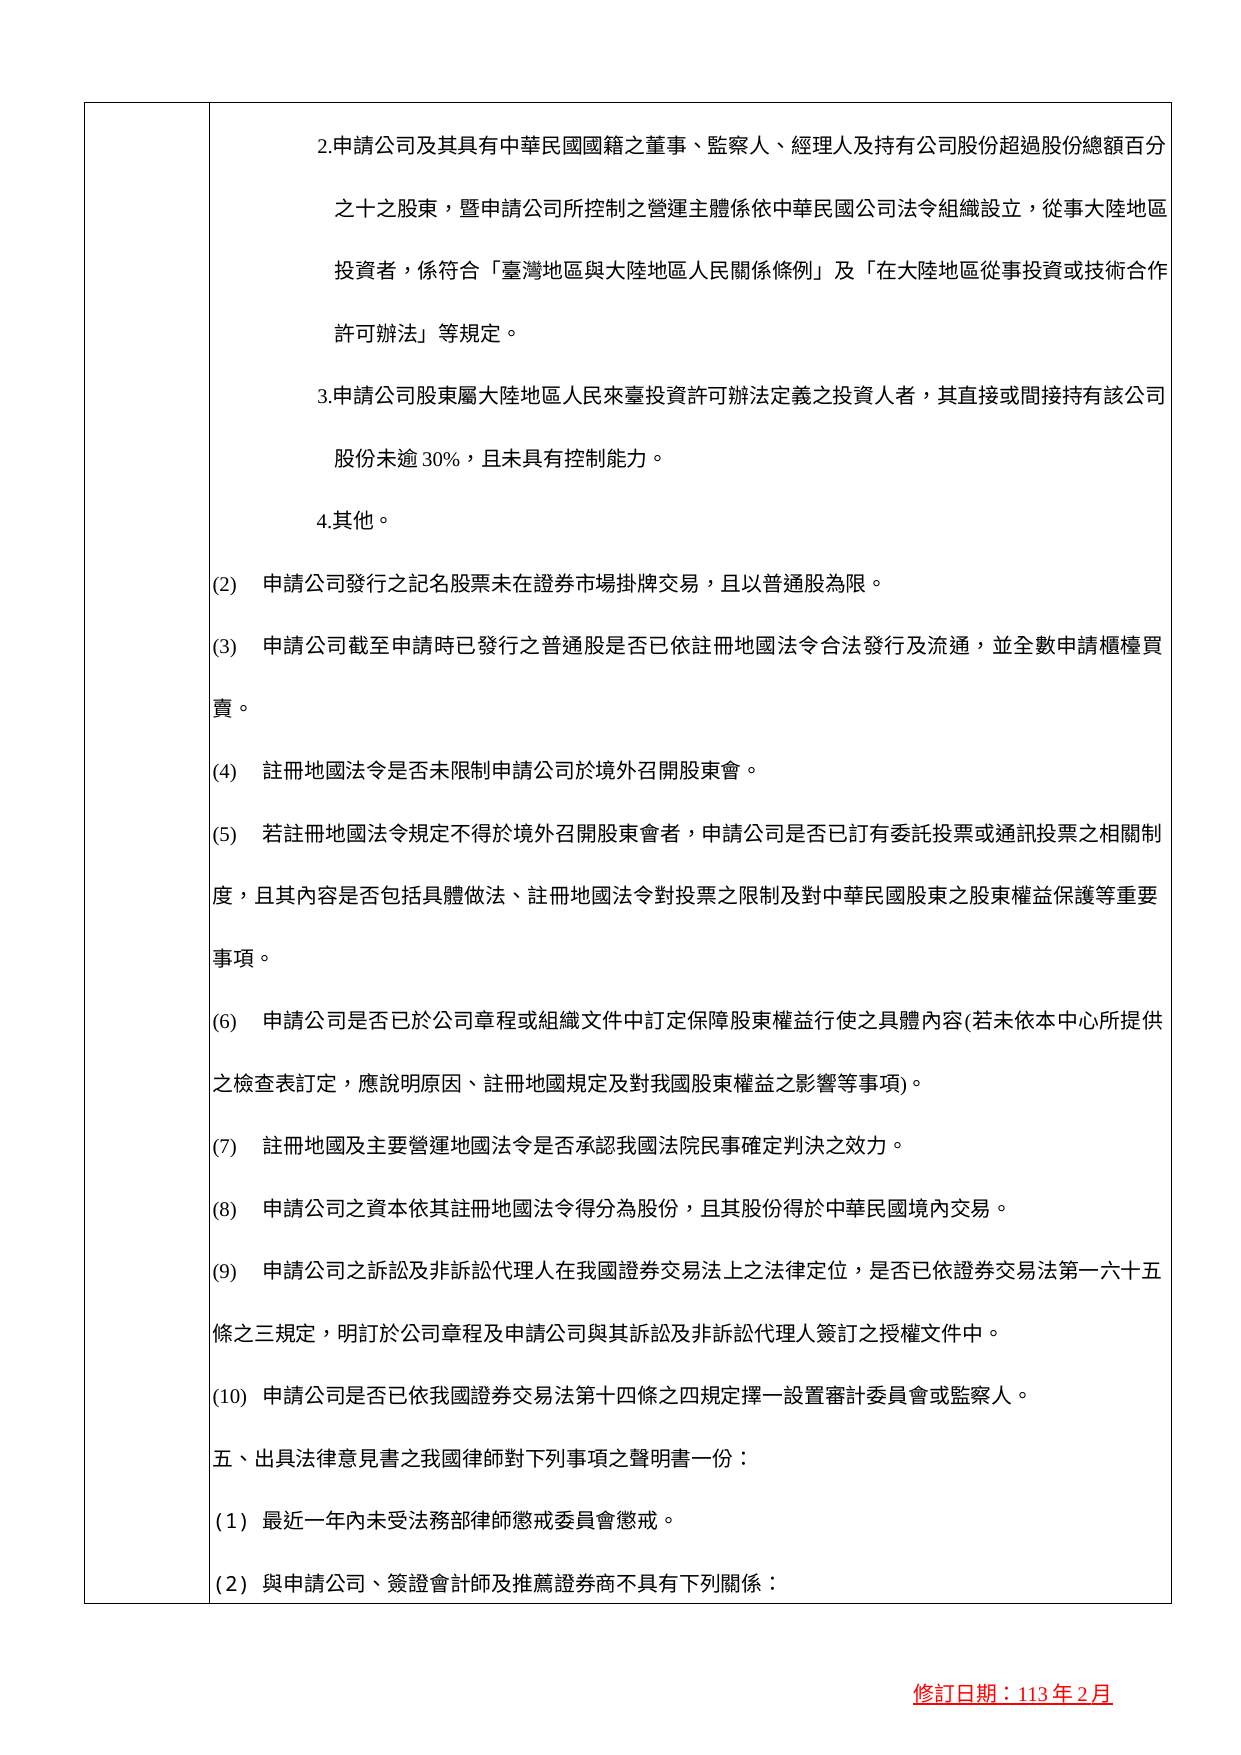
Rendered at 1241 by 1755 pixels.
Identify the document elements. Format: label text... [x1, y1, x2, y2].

table_cell 申請公司經我國外交部駐外單位認證之依註冊地國法律組織登記且有效存在之股份有限責任公司之證明文件影本一份。 二、申請公司針對下列事項出具之聲明書一份： 未違反「臺灣地區與大陸地區人民關係條例」相關規範： 1.申請公司並非依大陸地區法令組織登記者。 2.申請公司及其具有中華民國國籍之董事、監察人、經理人及持有公司股份超過股份總額百分之十之股東，暨申請公司所控制之營運主體係依中華民國公司法令組織設立，從事大陸地區投資者，係符合「臺灣地區與大陸地區人民關係條例」及「在大陸地區從事投資或技術合作許可辦法」等規定。 3.申請公司股東屬大陸地區人民來臺投資許可辦法定義之投資人者，其直接或間接持有該公司股份未逾30%，且未具有控制能力。 4.其他。 發行之記名股票未在海外證券市場掛牌交易，且以普通股為限。 在不違反註冊地國法令情況下，登錄興櫃後應於中華民國境內召開股東會。 若註冊地國法令規定不得於境外召開股東會者，公司已訂有得採委託投票或通訊投票之相關制度，其內容應包括具體做法、註冊地國法令對投票之限制及對中華民國股東之股東權益保護等重要事項。 本股票櫃檯買賣申請書及其附件所載事項無虛偽、隱匿之情事。 公司與出具法律意見書之律師彼此間無下列情事： 1.依證券發行人財務報告編製準則第十八條規定之關係人。 2.其他法令規定或事實證明任何一方直接或間接控制他方之人事、財務或業務經營者。 已依我國證券交易法第十四條之四規定擇一設置審計委員會或監察人。 三、申請公司針對下列事項出具之承諾書一份： 有關本中心證券商營業處所買賣興櫃股票審查準則第七條第一項第七款。 於興櫃掛牌後，若依本中心「外國發行人註冊地國股東權益保護事項檢查表」所訂之股東權益保護重要事項有修正時，應於不牴觸註冊地國法令之情形下，於最近一次股東會提案修訂公司章程。 於興櫃掛牌後，修正公司章程所訂「股東權益保護之重要事項」時，須提董事會決議十日前先向本中心申報其公司章程修正草案及律師評估意見。 於登錄興櫃後次一年度申報股東會年報時，於本中心指定之網際網路資訊申報系統申報前一年度會計師內部控制制度專案審查報告。(申請登錄興櫃併送簡易公開發行者適用) 四、我國律師針對下列事項出具之意見書一份： 申請公司未違反「臺灣地區與大陸地區人民關係條例」相關規範： 1.申請公司並非依大陸地區法令組織登記者。 2.申請公司及其具有中華民國國籍之董事、監察人、經理人及持有公司股份超過股份總額百分之十之股東，暨申請公司所控制之營運主體係依中華民國公司法令組織設立，從事大陸地區投資者，係符合「臺灣地區與大陸地區人民關係條例」及「在大陸地區從事投資或技術合作許可辦法」等規定。 3.申請公司股東屬大陸地區人民來臺投資許可辦法定義之投資人者，其直接或間接持有該公司股份未逾30%，且未具有控制能力。 4.其他。 申請公司發行之記名股票未在證券市場掛牌交易，且以普通股為限。 申請公司截至申請時已發行之普通股是否已依註冊地國法令合法發行及流通，並全數申請櫃檯買賣。 註冊地國法令是否未限制申請公司於境外召開股東會。 若註冊地國法令規定不得於境外召開股東會者，申請公司是否已訂有委託投票或通訊投票之相關制度，且其內容是否包括具體做法、註冊地國法令對投票之限制及對中華民國股東之股東權益保護等重要事項。 申請公司是否已於公司章程或組織文件中訂定保障股東權益行使之具體內容(若未依本中心所提供之檢查表訂定，應說明原因、註冊地國規定及對我國股東權益之影響等事項)。 註冊地國及主要營運地國法令是否承認我國法院民事確定判決之效力。 申請公司之資本依其註冊地國法令得分為股份，且其股份得於中華民國境內交易。 申請公司之訴訟及非訴訟代理人在我國證券交易法上之法律定位，是否已依證券交易法第一六十五條之三規定，明訂於公司章程及申請公司與其訴訟及非訴訟代理人簽訂之授權文件中。 申請公司是否已依我國證券交易法第十四條之四規定擇一設置審計委員會或監察人。 五、出具法律意見書之我國律師對下列事項之聲明書一份： 最近一年內未受法務部律師懲戒委員會懲戒。 與申請公司、簽證會計師及推薦證券商不具有下列關係： 1.依證券發行人財務報告編製準則第十八條規定之關係人。 2.其他法令規定或事實證明任何一方直接或間接控制他方之人事、財務或業務經營者。 六、主辦輔導推薦證券商填製「興櫃公司獨立董事（選任時）資格條件檢查表」一份。 七、主辦輔導推薦證券商填製「發行公司依證券交易法第十四條之六及其相關規定設置薪資報酬委員會」檢查表」一份。 八、出具法律意見書之我國律師出具「外國發行人註冊地國股東權益保護事項檢查表」一份。 九、董事會決議股票申請登錄為櫃檯買賣之議事錄影本一份。 十、興櫃股票櫃檯買賣契約五份。 十一、採無實體發行(含私募有價證券)之登錄證明一份。(但其註冊地國法令另有規定者，則不適用。無實體登錄證明得於本中心核發同意函前補齊) 十二、申請公司與推薦證券商簽訂輔導股票上櫃或上市契約影本一份。 十三、申請公司最近一年度經會計師查核簽證之財務報告(申請或預計登錄日已逾申請年度第二季度終了四十五天者，應加附申請年度第二季經會計師核閱之財務報告)二份且上傳至本中心指定之網際網路資訊申報系統。 十四、訴訟及非訴訟代理人之基本資料一份，及該代理人係「在我國境內有住所或居所之自然人」之證明文件影本一份。 十五、申請公司與訴訟及非訴訟代理人之授權文件影本一份。(授權內容至少應有「申請公司以該代理人為證券交易法在我國境內之負責人」) 十六、股務代理機構出具申請公司登錄興櫃股數之聲明書一份。 十七、股務代理契約影本一份；專業股務代理機構經臺灣集中保管結算所股份有限公司出具符合規定之證明文件一份。 十八、兩家以上輔導推薦證券商之推薦書一份(須註明主辦及協辦輔導推薦證券商)。 十九、輔導推薦證券商針對下列事項出具之聲明書一份： 符合本中心證券商營業處所買賣興櫃股票審查準則第九條及第十條之規定。 所提供之資料無虛偽隱匿或遺漏外國發行人重要財務業務資訊之情事。 二十、最近一個月主辦輔導推薦證券商對申請公司之「財務業務重大事件檢查表(簡式)」一份。 二十一、公開說明書五份。 二十二、本次檢送之各期財務報告電子書及公開說明書電子檔上傳至本中心指定之網際網路資訊申報系統之證明文件各一份。 二十三、負責人、董事、監察人及持股超過百分之十之股東業已參加至少三小時之證券法規或公司治理研習課程證明文件影本一份。 二十四、董事、持股超過百分之十之股東及提出股份供輔導推薦證券商認購之股東如與他人訂有股份附買回條件之協議者，在申請日仍屬有效之協議等相關資料。 二十五、主辦輔導推薦證券商填製之公開說明書檢查表一份。 二十六、依本中心所訂格式之內部人資料一份。 二十七、申請公司及其獨立董事以外之全體董事出具承諾書各一份，承諾公司未來倘有終止股票櫃檯買賣之情事(除興櫃轉至上櫃或上市外)，應至少由公司及其獨立董事以外之全體董事負連帶責任收購公司股票。公司出具之承諾書需經董事會決議通過。 二十八、外國發行人申請符合登錄興櫃條件證明文件之檢查表一份。 二十九、股票面額非屬新臺幣10元者，主辦輔導推薦證券商於股票開始櫃檯買賣前預計辦理之宣導計畫。 三十、申請公司為其董事及監察人投保責任保險之相關證明文件一份。 三十一、股東會電子投票事務委任合約書影本一份。(註：公司登錄興櫃後股東會投票應包括電子方式，請公司留意採行電子投票之各項時程(包括股東會開會通知應載明電子投票方式等)) 三十二、載明全體董事及監察人選舉採候選人提名制度之公司章程一份或預訂修正公司章程規劃時程一份(包含董事會及股東會預計召開日期)。(註:114年起申請登錄興櫃者，則需提供已載明上開提名制度之公司章程) 三十三一、其他必要之證明文件或資料。 [210, 103, 1171, 1603]
table_cell [85, 103, 209, 1603]
